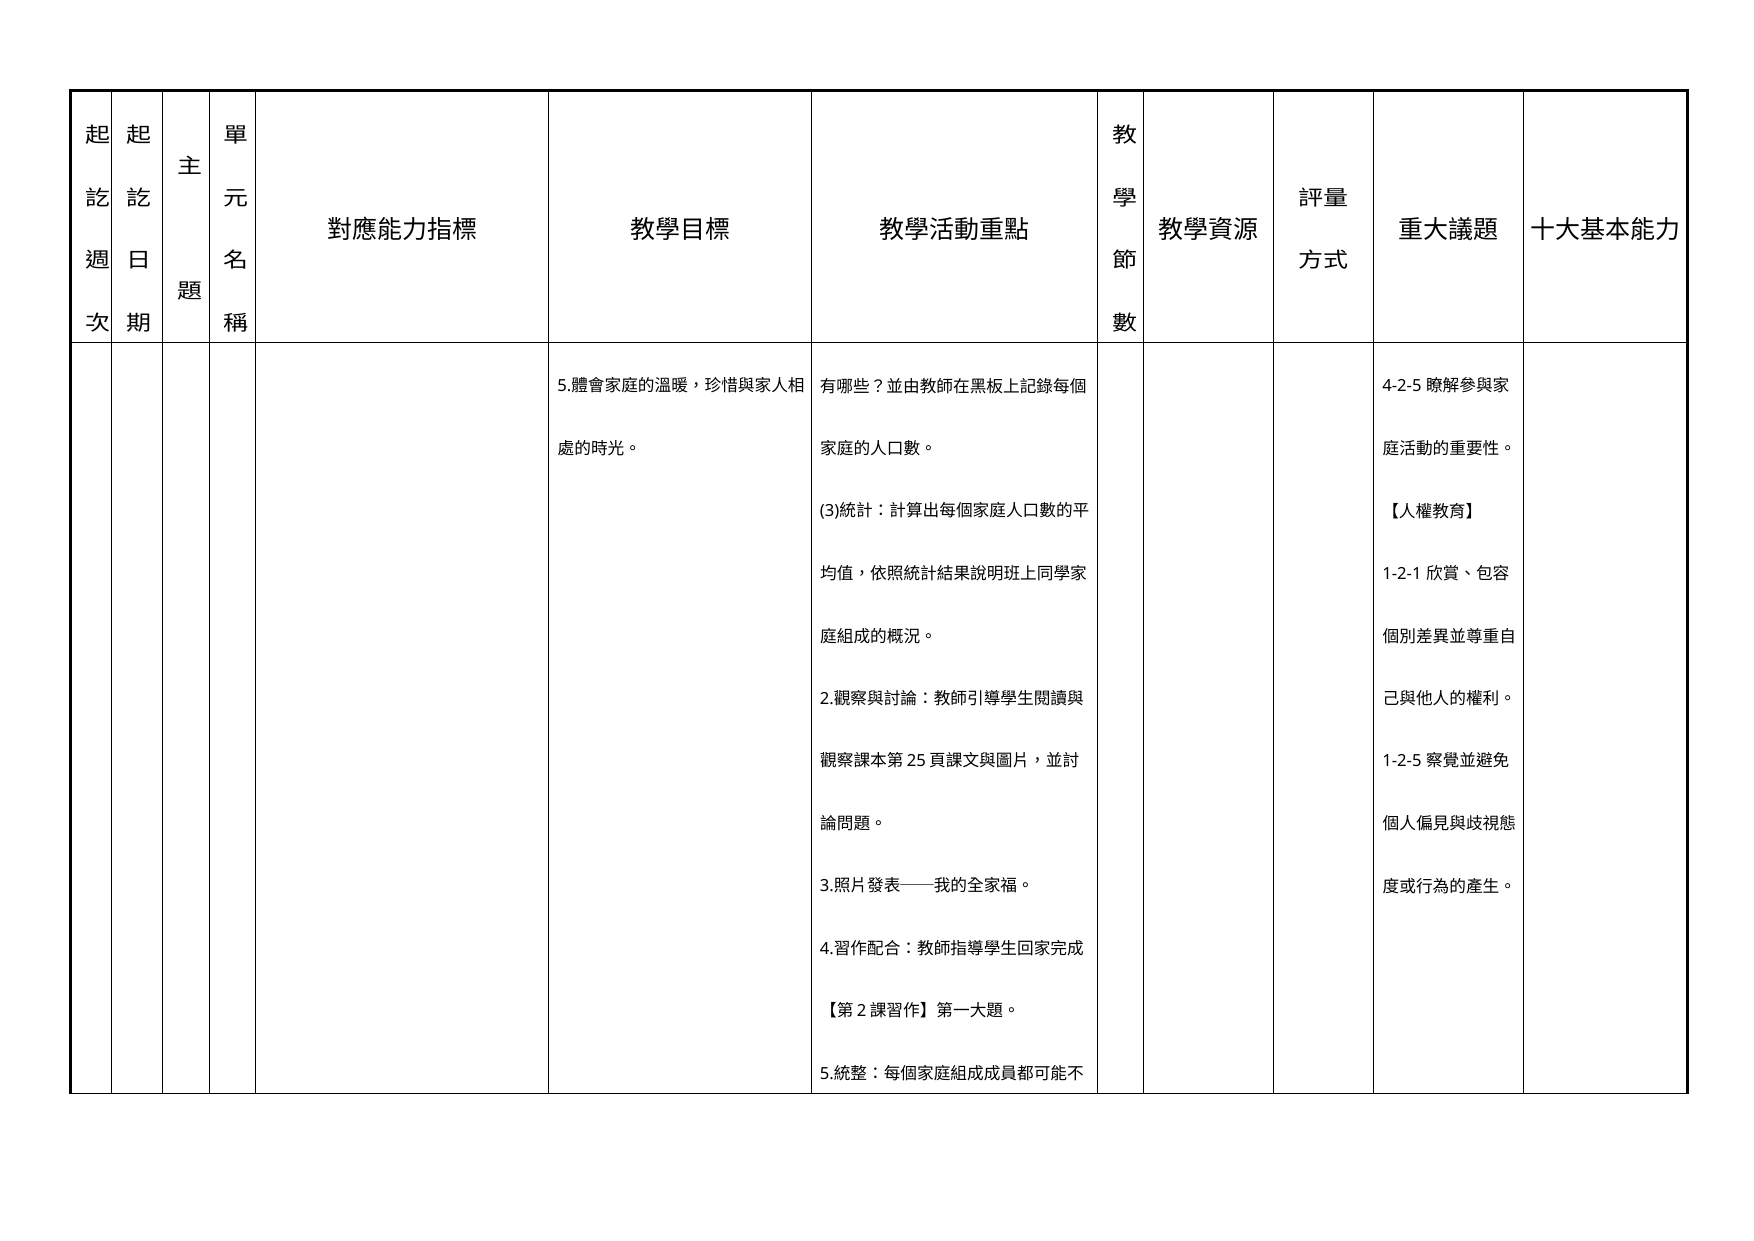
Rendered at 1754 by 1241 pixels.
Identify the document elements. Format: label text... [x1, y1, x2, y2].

table_cell [72, 343, 111, 1093]
table_header 十大基本能力 [1524, 92, 1686, 342]
table_header 主 題 [163, 92, 209, 342]
table_header 教學資源 [1144, 92, 1273, 342]
table_cell [210, 343, 255, 1093]
table_cell [1274, 343, 1373, 1093]
table_cell [256, 343, 548, 1093]
table_header 教學節數 [1098, 92, 1143, 342]
table_header 重大議題 [1374, 92, 1523, 342]
table_cell 5.體會家庭的溫暖，珍惜與家人相處的時光。 [549, 343, 811, 1093]
table_header 教學活動重點 [812, 92, 1097, 342]
table_header 對應能力指標 [256, 92, 548, 342]
table_header 教學目標 [549, 92, 811, 342]
table_cell [1524, 343, 1686, 1093]
table_cell [1098, 343, 1143, 1093]
table_header 單元名稱 [210, 92, 255, 342]
table_cell 4-2-5 瞭解參與家庭活動的重要性。 【人權教育】 1-2-1 欣賞、包容個別差異並尊重自己與他人的權利。 1-2-5 察覺並避免個人偏見與歧視態度或行為的產生。 [1374, 343, 1523, 1093]
table_cell 有哪些？並由教師在黑板上記錄每個家庭的人口數。 (3)統計：計算出每個家庭人口數的平均值，依照統計結果說明班上同學家庭組成的概況。 2.觀察與討論：教師引導學生閱讀與觀察課本第25頁課文與圖片，並討論問題。 3.照片發表──我的全家福。 4.習作配合：教師指導學生回家完成【第2課習作】第一大題。 5.統整：每個家庭組成成員都可能不 [812, 343, 1097, 1093]
table_header 起訖週次 [72, 92, 111, 342]
table_cell [112, 343, 162, 1093]
table_header 起訖日期 [112, 92, 162, 342]
table_cell [1144, 343, 1273, 1093]
table_cell [163, 343, 209, 1093]
table_header 評量方式 [1274, 92, 1373, 342]
